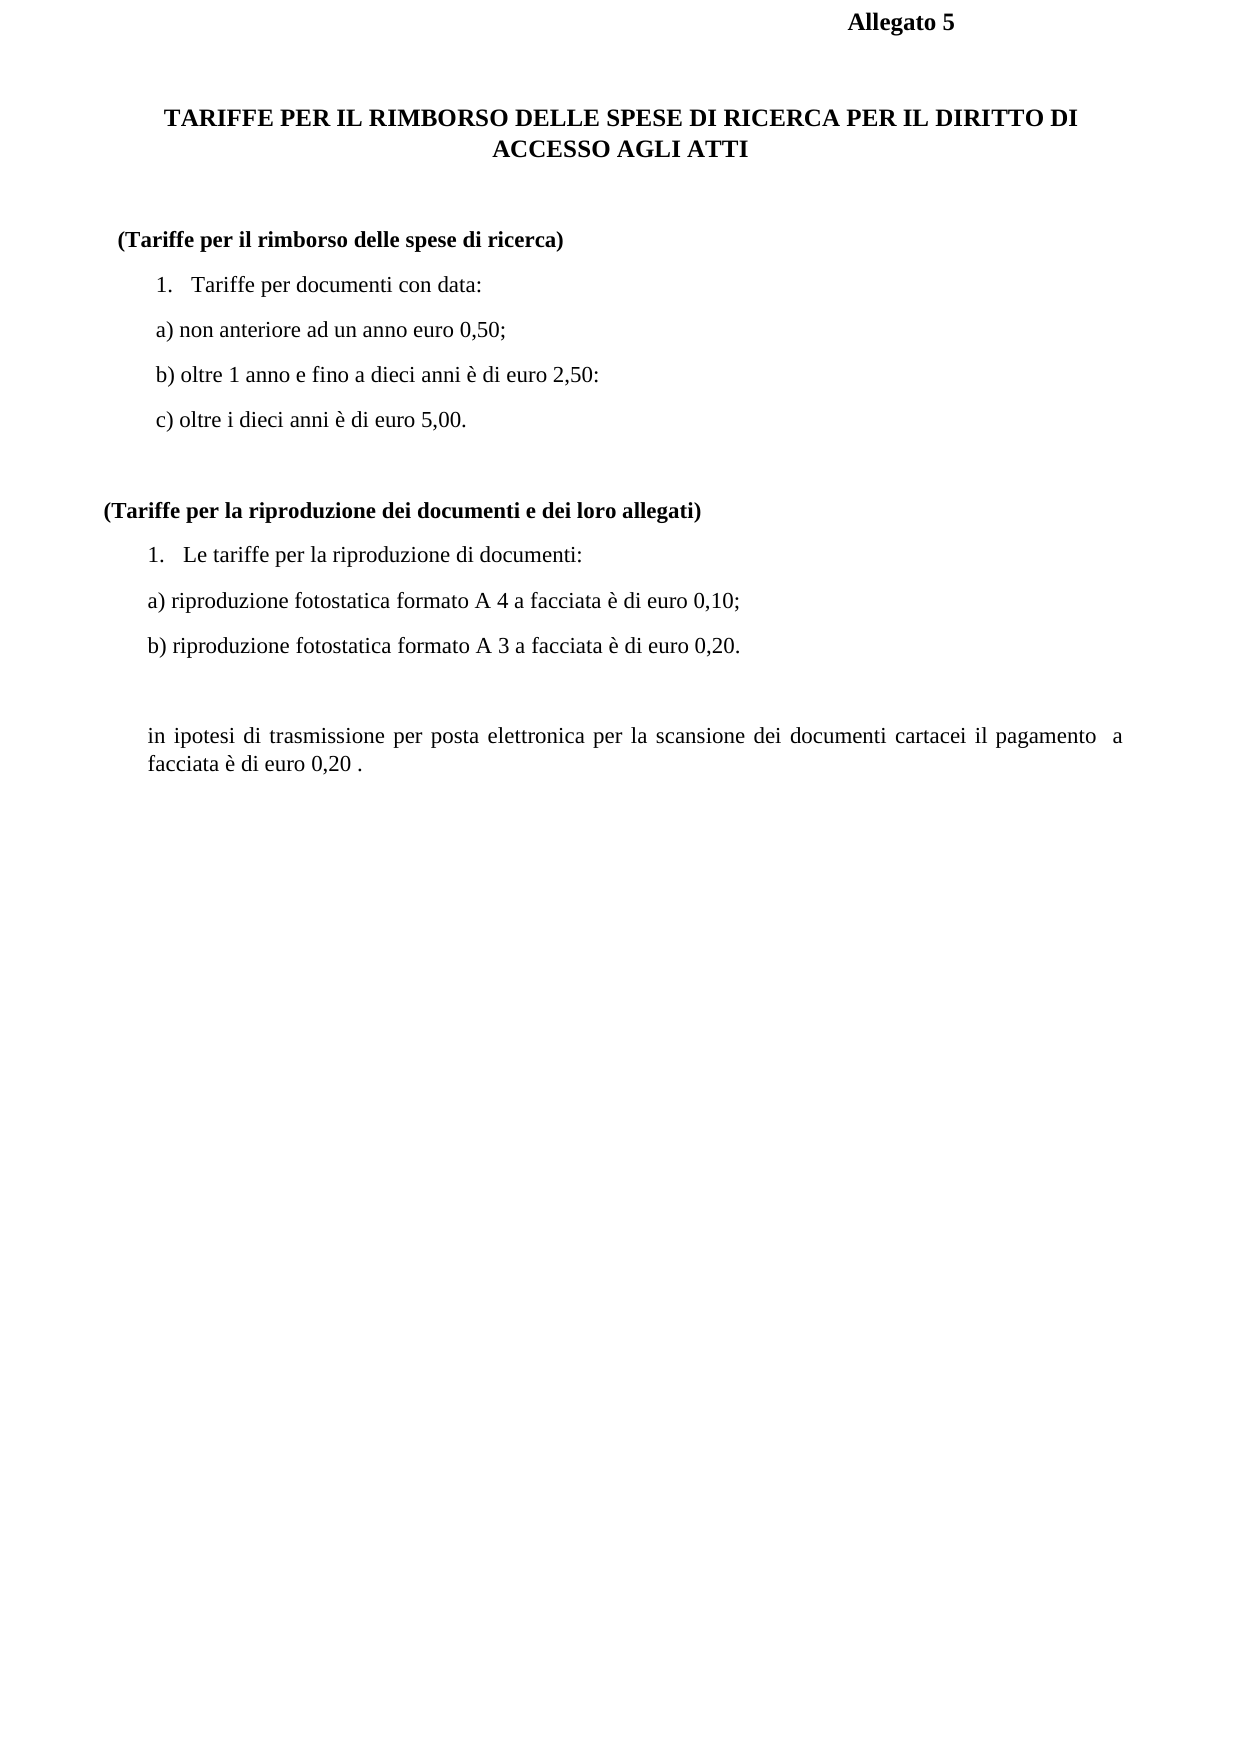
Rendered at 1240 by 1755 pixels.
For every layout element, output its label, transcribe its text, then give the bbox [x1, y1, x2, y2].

text b) oltre 1 anno e fino a dieci anni è di euro 2,50: [156, 361, 1133, 387]
text a) riproduzione fotostatica formato A 4 a facciata è di euro 0,10; [147, 587, 1133, 613]
text 1. Le tariffe per la riproduzione di documenti: [147, 542, 1133, 568]
text (Tariffe per la riproduzione dei documenti e dei loro allegati) [103, 497, 1133, 523]
text Allegato 5 [92, 7, 955, 36]
text a) non anteriore ad un anno euro 0,50; [156, 316, 1133, 342]
text b) riproduzione fotostatica formato A 3 a facciata è di euro 0,20. [147, 632, 1133, 658]
text c) oltre i dieci anni è di euro 5,00. [156, 406, 1133, 433]
text (Tariffe per il rimborso delle spese di ricerca) [114, 226, 567, 253]
text 1. Tariffe per documenti con data: [156, 271, 1133, 297]
text TARIFFE PER IL RIMBORSO DELLE SPESE DI RICERCA PER IL DIRITTO DI ACCESSO AGLI ATTI [164, 103, 1080, 162]
text in ipotesi di trasmissione per posta elettronica per la scansione dei documenti cartacei il pagamento a facciata è di euro 0,20 . [147, 722, 1126, 776]
